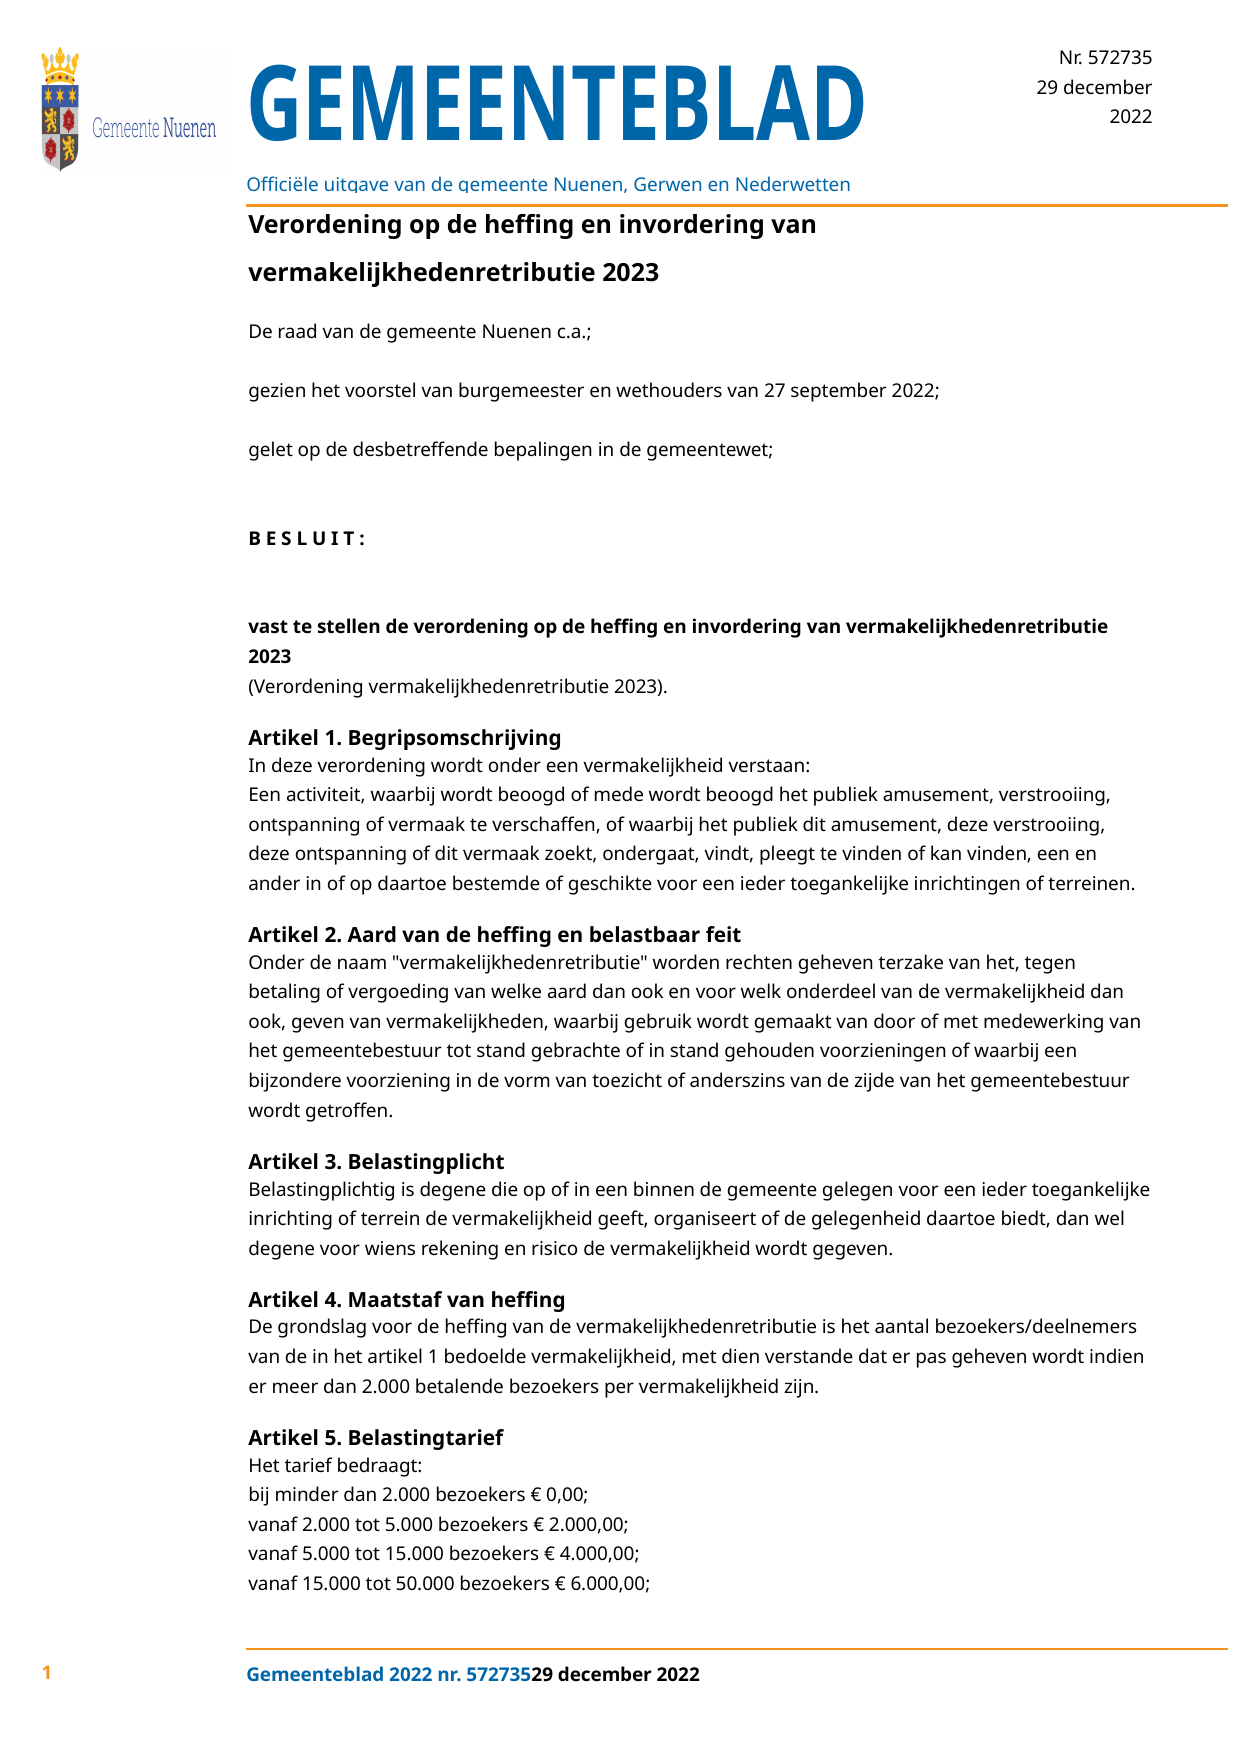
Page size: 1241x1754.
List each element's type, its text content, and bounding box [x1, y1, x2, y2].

text Artikel 4. Maatstaf van heffing [248, 1285, 1152, 1314]
text Verordening op de heffing en invordering van vermakelijkhedenretributie 2023 [248, 207, 1152, 288]
text vast te stellen de verordening op de heffing en invordering van vermakelijkhedenretributie 2023 [248, 614, 1152, 669]
text bij minder dan 2.000 bezoekers € 0,00; [248, 1481, 1152, 1507]
text In deze verordening wordt onder een vermakelijkheid verstaan: [248, 752, 1152, 777]
text Artikel 3. Belastingplicht [248, 1147, 1152, 1176]
text gezien het voorstel van burgemeester en wethouders van 27 september 2022; [248, 377, 1152, 403]
text vanaf 2.000 tot 5.000 bezoekers € 2.000,00; [248, 1511, 1152, 1537]
text De raad van de gemeente Nuenen c.a.; [248, 318, 1152, 344]
text (Verordening vermakelijkhedenretributie 2023). [248, 673, 1152, 699]
picture [41, 47, 231, 172]
text vanaf 15.000 tot 50.000 bezoekers € 6.000,00; [248, 1570, 1152, 1596]
text Artikel 2. Aard van de heffing en belastbaar feit [248, 921, 1152, 949]
text gelet op de desbetreffende bepalingen in de gemeentewet; [248, 436, 1152, 462]
text De grondslag voor de heffing van de vermakelijkhedenretributie is het aantal bezoekers/deelnemers van de in het artikel 1 bedoelde vermakelijkheid, met dien verstande dat er pas geheven wordt indien er meer dan 2.000 betalende bezoekers per vermakelijkheid zijn. [248, 1314, 1152, 1399]
text Onder de naam "vermakelijkhedenretributie" worden rechten geheven terzake van het, tegen betaling of vergoeding van welke aard dan ook en voor welk onderdeel van de vermakelijkheid dan ook, geven van vermakelijkheden, waarbij gebruik wordt gemaakt van door of met medewerking van het gemeentebestuur tot stand gebrachte of in stand gehouden voorzieningen of waarbij een bijzondere voorziening in de vorm van toezicht of anderszins van de zijde van het gemeentebestuur wordt getroffen. [248, 949, 1152, 1123]
text Het tarief bedraagt: [248, 1452, 1152, 1477]
text Artikel 1. Begripsomschrijving [248, 723, 1152, 752]
text vanaf 5.000 tot 15.000 bezoekers € 4.000,00; [248, 1541, 1152, 1566]
text Een activiteit, waarbij wordt beoogd of mede wordt beoogd het publiek amusement, verstrooiing, ontspanning of vermaak te verschaffen, of waarbij het publiek dit amusement, deze verstrooiing, deze ontspanning of dit vermaak zoekt, ondergaat, vindt, pleegt te vinden of kan vinden, een en ander in of op daartoe bestemde of geschikte voor een ieder toegankelijke inrichtingen of terreinen. [248, 781, 1152, 896]
text Artikel 5. Belastingtarief [248, 1423, 1152, 1452]
text B E S L U I T : [248, 525, 1152, 551]
text Belastingplichtig is degene die op of in een binnen de gemeente gelegen voor een ieder toegankelijke inrichting of terrein de vermakelijkheid geeft, organiseert of de gelegenheid daartoe biedt, dan wel degene voor wiens rekening en risico de vermakelijkheid wordt gegeven. [248, 1176, 1152, 1261]
